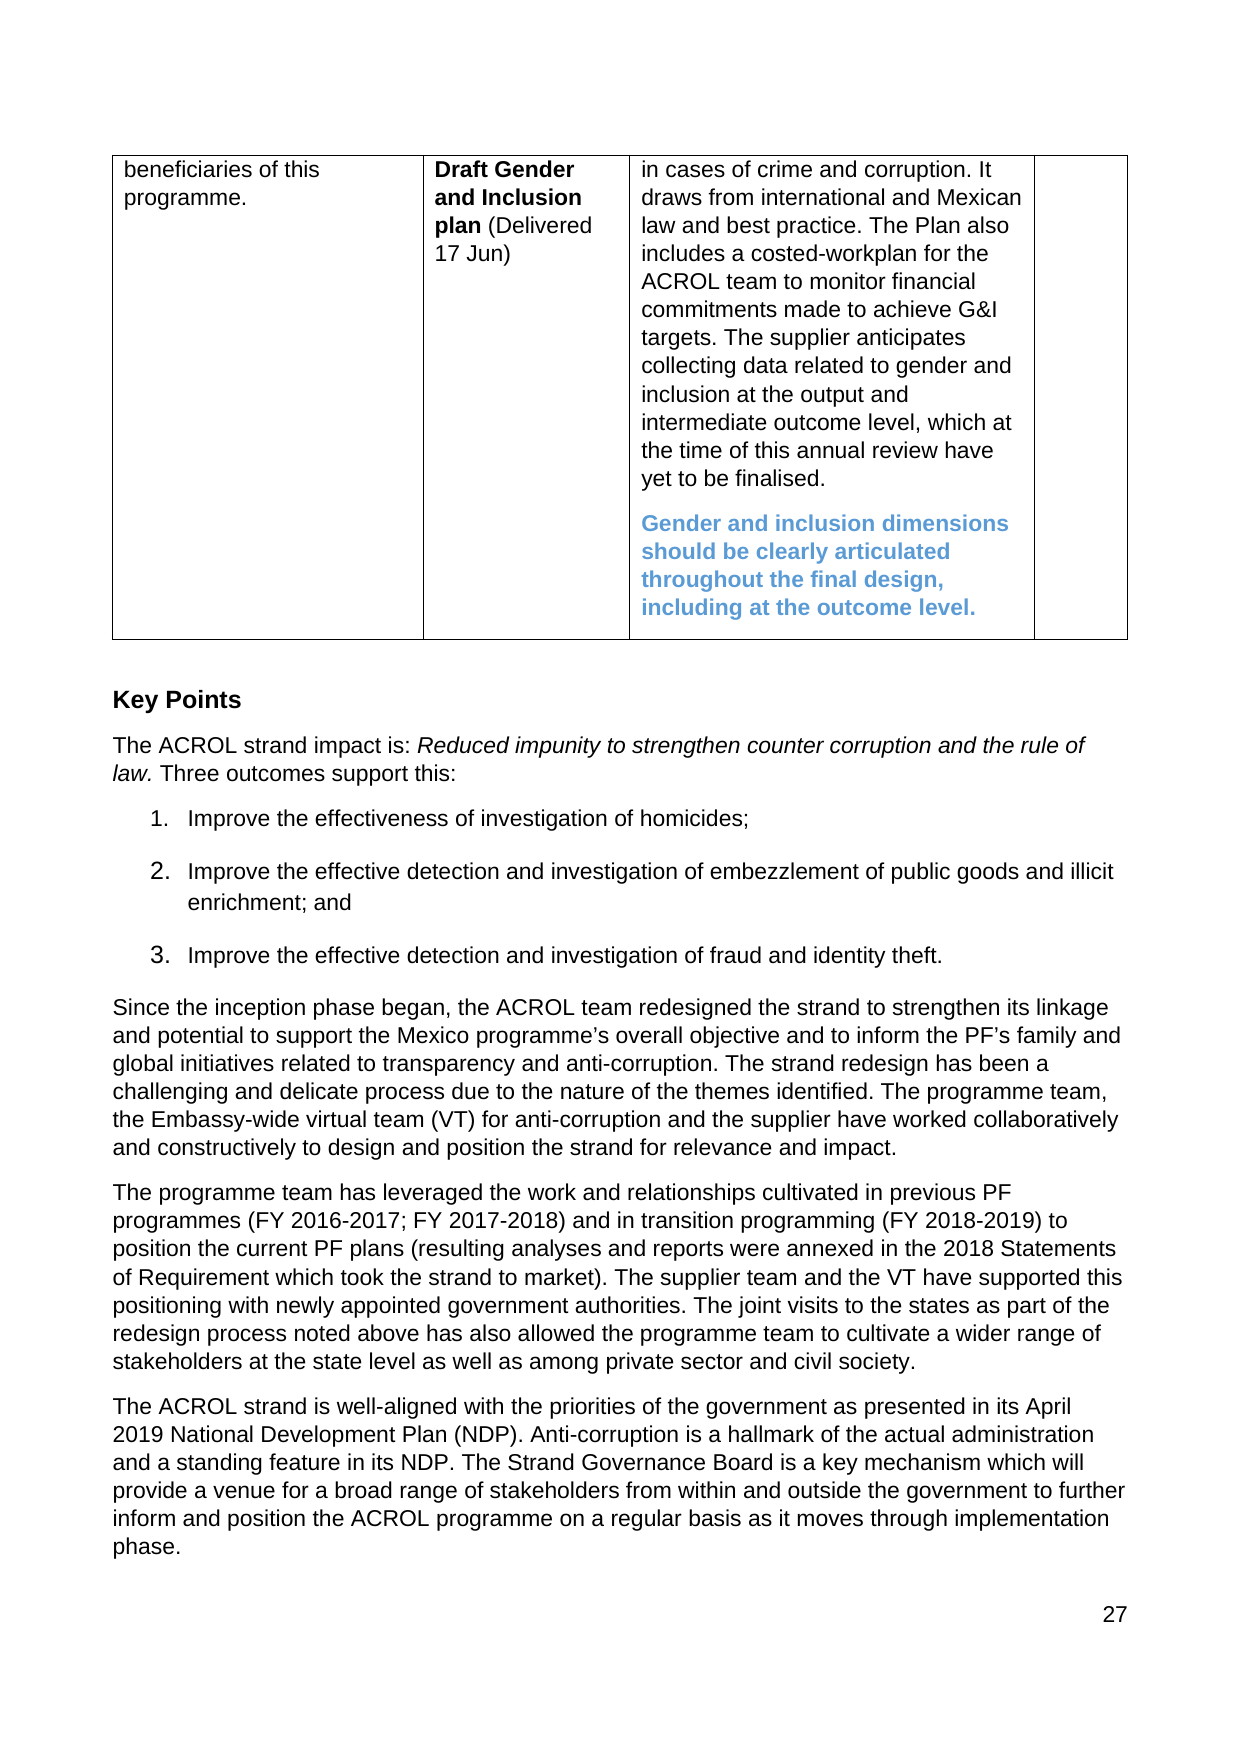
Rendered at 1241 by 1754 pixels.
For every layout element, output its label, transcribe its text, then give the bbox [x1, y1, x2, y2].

text The ACROL strand is well-aligned with the priorities of the government as presented in its April 2019 National Development Plan (NDP). Anti-corruption is a hallmark of the actual administration and a standing feature in its NDP. The Strand Governance Board is a key mechanism which will provide a venue for a broad range of stakeholders from within and outside the government to further inform and position the ACROL programme on a regular basis as it moves through implementation phase. [112, 1393, 1128, 1560]
table_cell in cases of crime and corruption. It draws from international and Mexican law and best practice. The Plan also includes a costed-workplan for the ACROL team to monitor financial commitments made to achieve G&I targets. The supplier anticipates collecting data related to gender and inclusion at the output and intermediate outcome level, which at the time of this annual review have yet to be finalised. Gender and inclusion dimensions should be clearly articulated throughout the final design, including at the outcome level. [630, 156, 1034, 639]
list Improve the effective detection and investigation of fraud and identity theft. [150, 940, 1128, 969]
text Since the inception phase began, the ACROL team redesigned the strand to strengthen its linkage and potential to support the Mexico programme’s overall objective and to inform the PF’s family and global initiatives related to transparency and anti-corruption. The strand redesign has been a challenging and delicate process due to the nature of the themes identified. The programme team, the Embassy-wide virtual team (VT) for anti-corruption and the supplier have worked collaboratively and constructively to design and position the strand for relevance and impact. [112, 994, 1128, 1161]
text Key Points [112, 685, 1128, 714]
table_cell [1035, 156, 1127, 639]
table_cell Draft Gender and Inclusion plan (Delivered 17 Jun) [424, 156, 629, 639]
text The ACROL strand impact is: Reduced impunity to strengthen counter corruption and the rule of law. Three outcomes support this: [112, 732, 1128, 787]
text The programme team has leveraged the work and relationships cultivated in previous PF programmes (FY 2016-2017; FY 2017-2018) and in transition programming (FY 2018-2019) to position the current PF plans (resulting analyses and reports were annexed in the 2018 Statements of Requirement which took the strand to market). The supplier team and the VT have supported this positioning with newly appointed government authorities. The joint visits to the states as part of the redesign process noted above has also allowed the programme team to cultivate a wider range of stakeholders at the state level as well as among private sector and civil society. [112, 1179, 1128, 1374]
list Improve the effective detection and investigation of embezzlement of public goods and illicit enrichment; and [150, 856, 1128, 915]
table_cell beneficiaries of this programme. [113, 156, 423, 639]
list Improve the effectiveness of investigation of homicides; [150, 805, 1128, 832]
